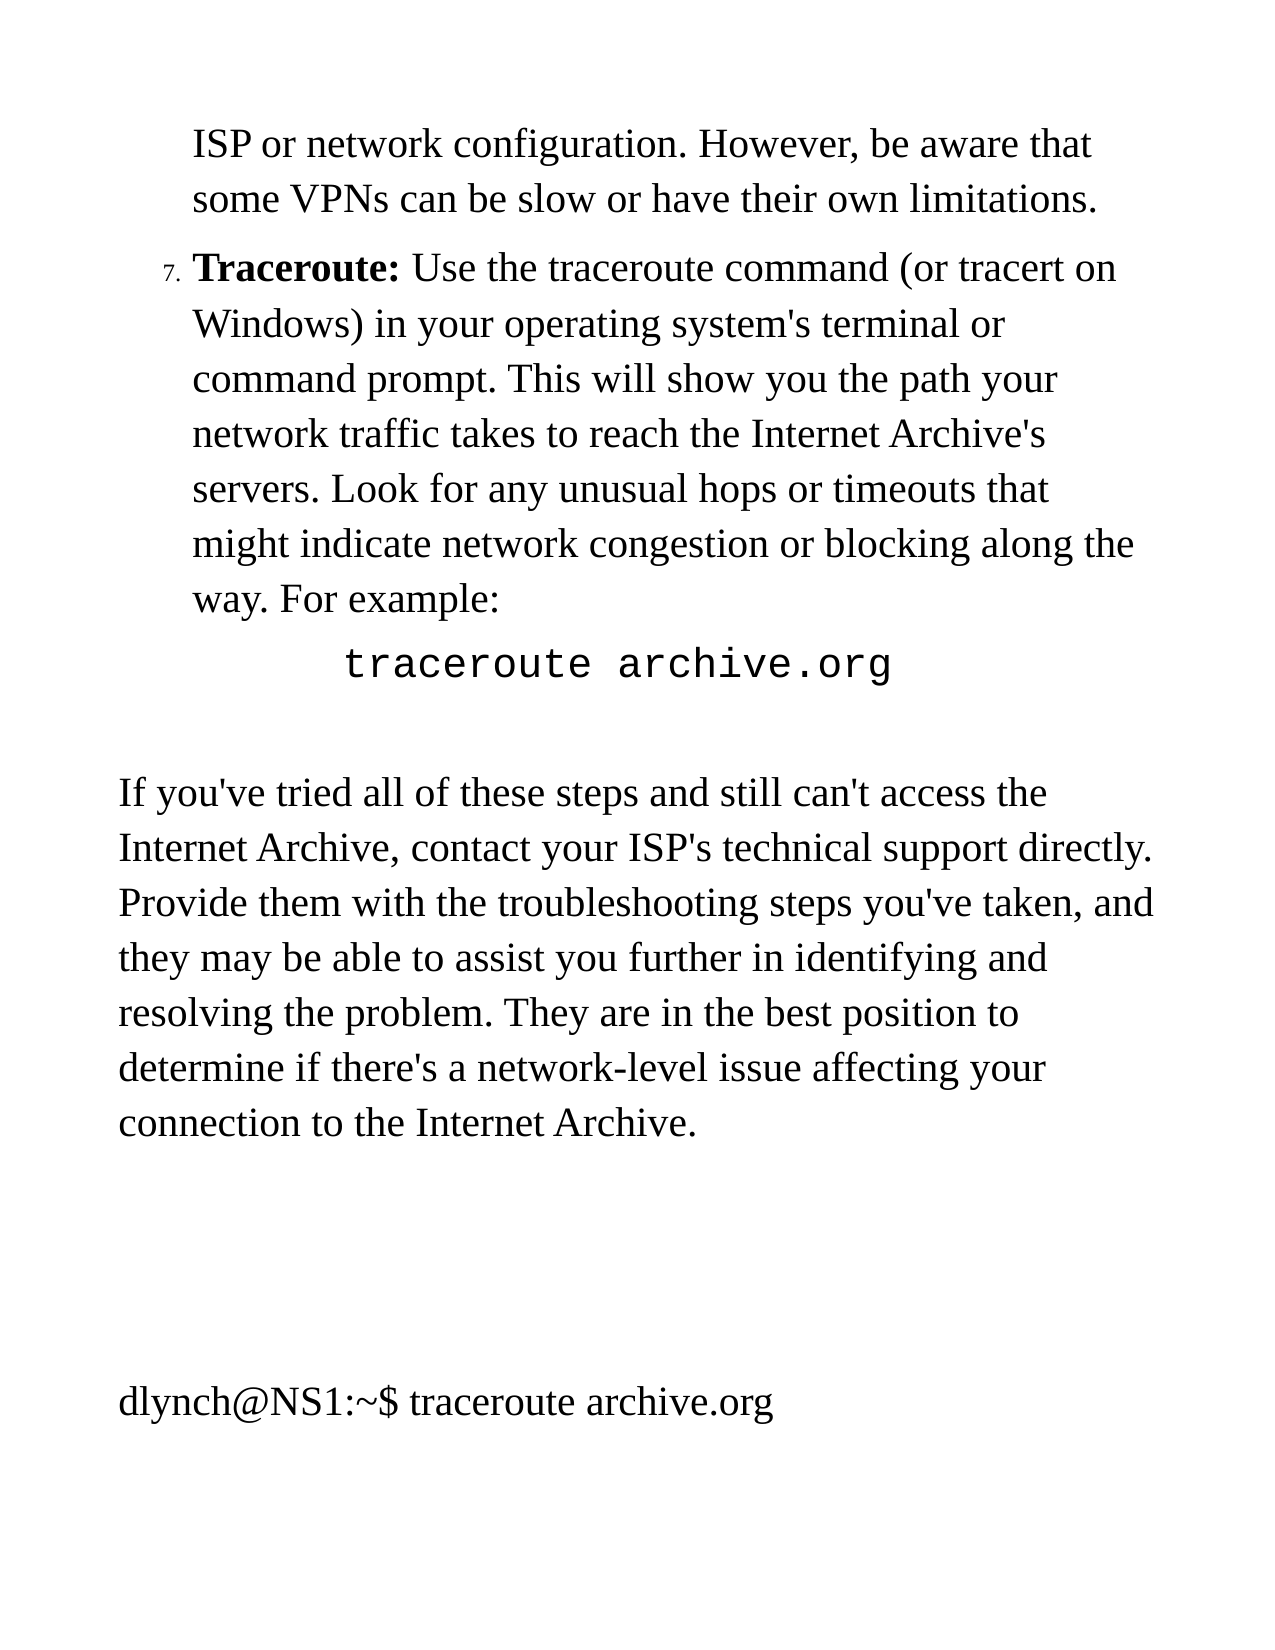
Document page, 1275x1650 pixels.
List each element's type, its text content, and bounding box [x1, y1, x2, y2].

text If you've tried all of these steps and still can't access the Internet Archive, contact your ISP's technical support directly. Provide them with the troubleshooting steps you've taken, and they may be able to assist you further in identifying and resolving the problem. They are in the best position to determine if there's a network-level issue affecting your connection to the Internet Archive. [118, 767, 1157, 1146]
text dlynch@NS1:~$ traceroute archive.org [118, 1376, 1157, 1424]
list Traceroute: Use the traceroute command (or tracert on Windows) in your operating system's terminal or command prompt. This will show you the path your network traffic takes to reach the Internet Archive's servers. Look for any unusual hops or timeouts that might indicate network congestion or blocking along the way. For example: [162, 243, 1157, 621]
list ISP or network configuration. However, be aware that some VPNs can be slow or have their own limitations. [162, 118, 1157, 221]
list traceroute archive.org [162, 643, 1157, 690]
